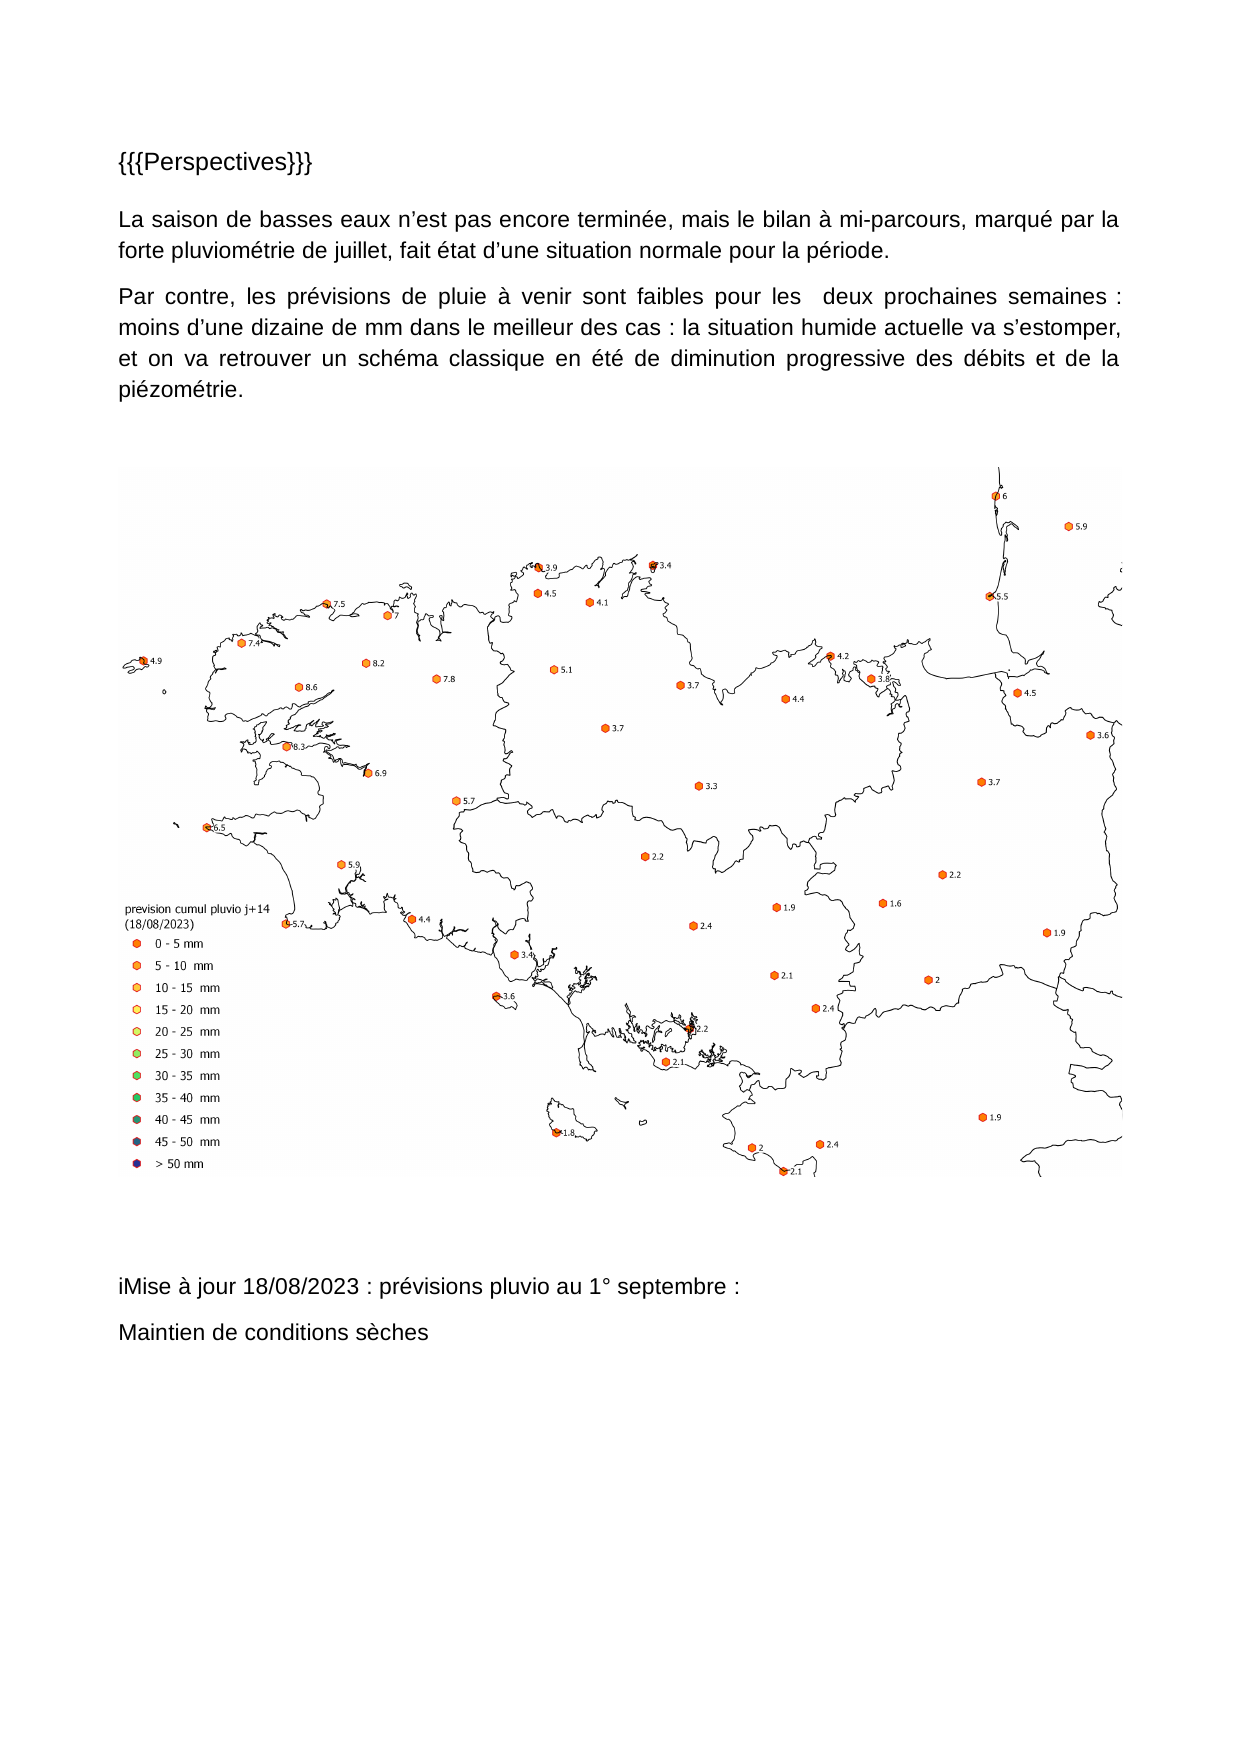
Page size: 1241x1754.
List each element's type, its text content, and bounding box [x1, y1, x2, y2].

text La saison de basses eaux n’est pas encore terminée, mais le bilan à mi-parcours, marqué par la forte pluviométrie de juillet, fait état d’une situation normale pour la période. [118, 205, 1122, 263]
text iMise à jour 18/08/2023 : prévisions pluvio au 1° septembre : [118, 1272, 1122, 1299]
text Par contre, les prévisions de pluie à venir sont faibles pour les deux prochaines semaines : moins d’une dizaine de mm dans le meilleur des cas : la situation humide actuelle va s’estomper, et on va retrouver un schéma classique en été de diminution progressive des débits et de la piézométrie. [118, 282, 1122, 403]
picture [118, 467, 1123, 1177]
text {{{Perspectives}}} [118, 147, 1122, 176]
text Maintien de conditions sèches [118, 1318, 1122, 1345]
